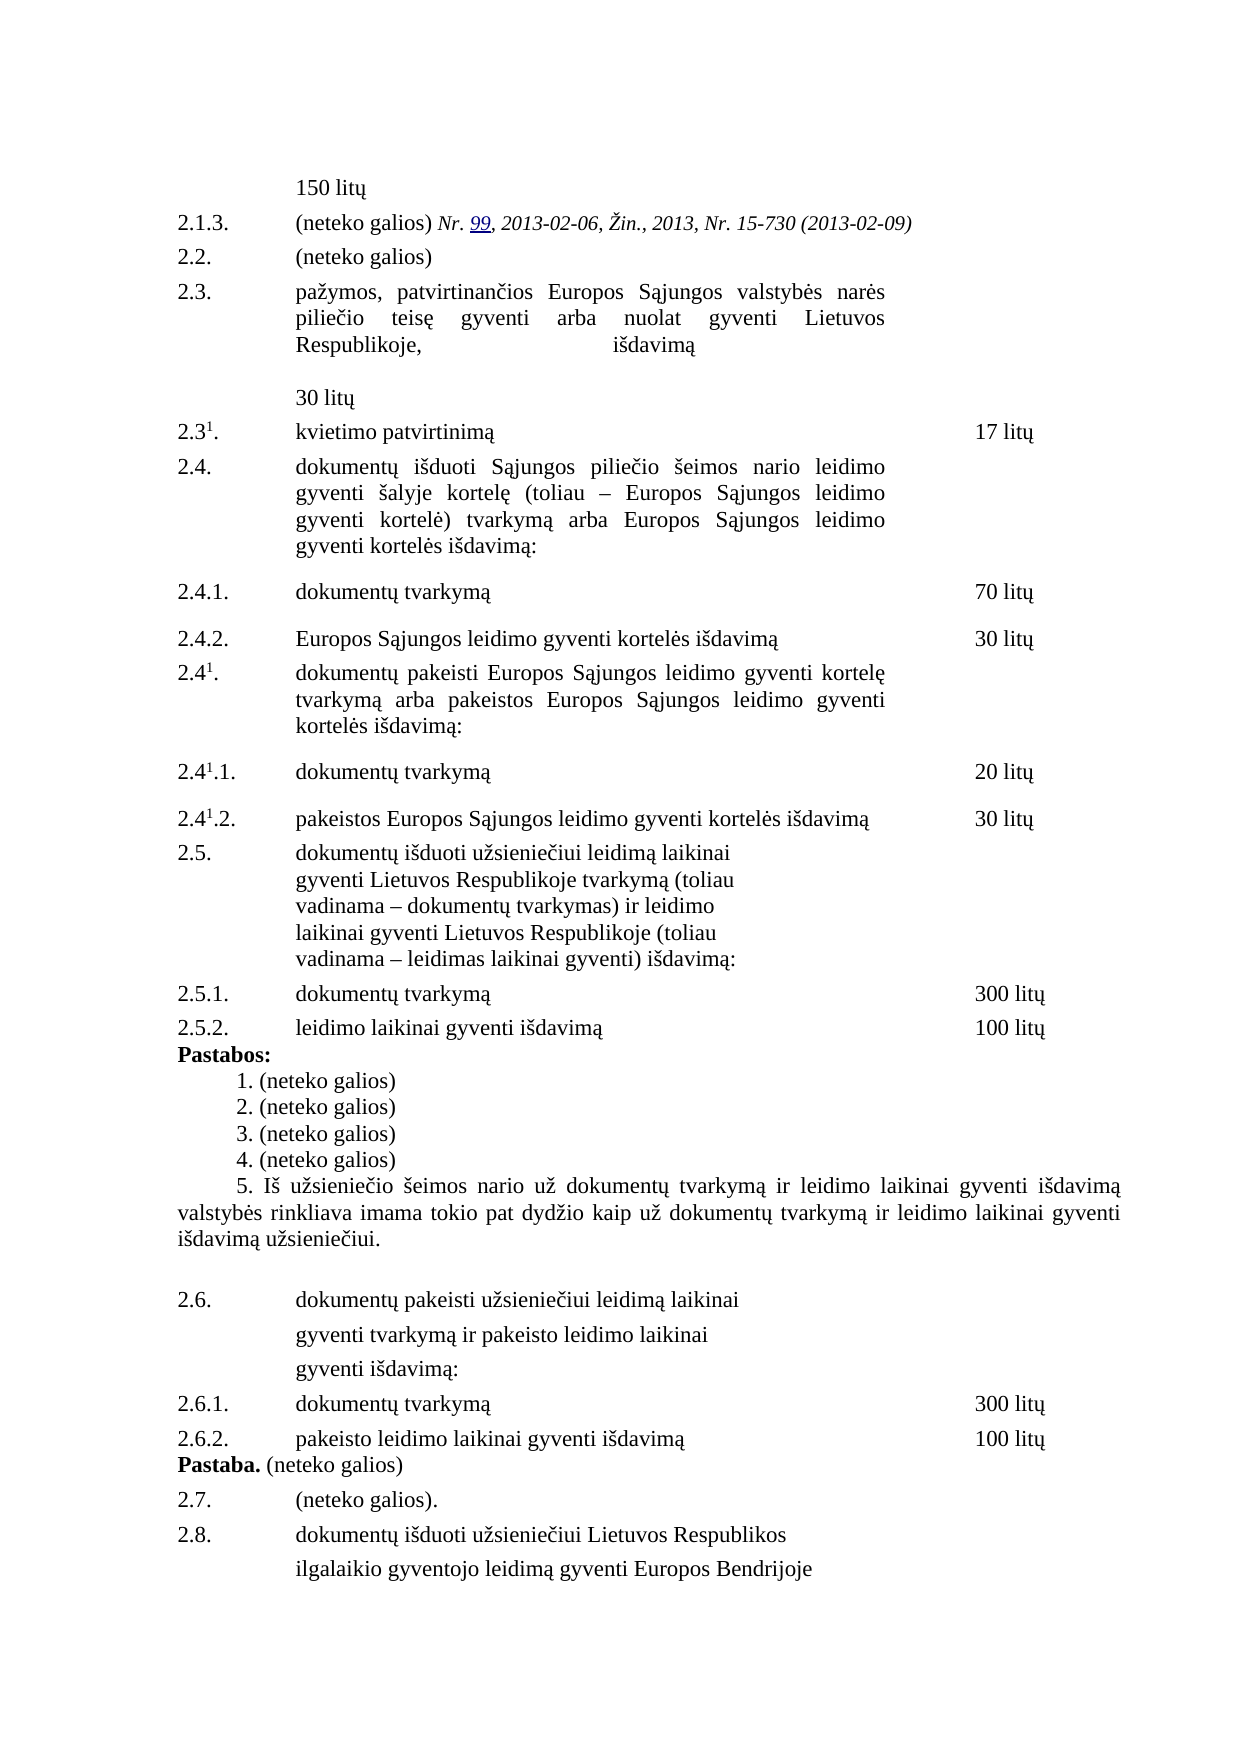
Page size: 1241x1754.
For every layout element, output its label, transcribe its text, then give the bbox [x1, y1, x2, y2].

text 3. (neteko galios) [177, 1120, 1122, 1146]
text 2.5.1. dokumentų tvarkymą 300 litų [177, 979, 1122, 1006]
text 2.6.1. dokumentų tvarkymą 300 litų [177, 1390, 1122, 1417]
text gyventi išdavimą: [177, 1356, 1122, 1382]
text gyventi Lietuvos Respublikoje tvarkymą (toliau [177, 866, 1122, 892]
text 2.2. (neteko galios) [177, 243, 1122, 270]
text Pastabos: [177, 1041, 1122, 1067]
text laikinai gyventi Lietuvos Respublikoje (toliau [177, 918, 1122, 945]
text 2.1.3. (neteko galios) Nr. 99, 2013-02-06, Žin., 2013, Nr. 15-730 (2013-02-09) [177, 209, 1122, 235]
text 2.3. pažymos, patvirtinančios Europos Sąjungos valstybės narės piliečio teisę gyventi arba nuolat gyventi Lietuvos Respublikoje, išdavimą 30 litų [177, 278, 886, 410]
text 2.8. dokumentų išduoti užsieniečiui Lietuvos Respublikos [177, 1521, 1122, 1547]
text 1. (neteko galios) [177, 1067, 1122, 1093]
text Pastaba. (neteko galios) [177, 1451, 1122, 1478]
text gyventi tvarkymą ir pakeisto leidimo laikinai [177, 1321, 1122, 1347]
text 2.7. (neteko galios). [177, 1486, 1122, 1512]
text 2.41.1. dokumentų tvarkymą 20 litų [177, 758, 1122, 785]
text 4. (neteko galios) [177, 1146, 1122, 1172]
text 5. Iš užsieniečio šeimos nario už dokumentų tvarkymą ir leidimo laikinai gyventi išdavimą valstybės rinkliava imama tokio pat dydžio kaip už dokumentų tvarkymą ir leidimo laikinai gyventi išdavimą užsieniečiui. [177, 1172, 1122, 1251]
text 2.5.2. leidimo laikinai gyventi išdavimą 100 litų [177, 1014, 1122, 1041]
text vadinama – leidimas laikinai gyventi) išdavimą: [177, 945, 1122, 971]
text 2.6.2. pakeisto leidimo laikinai gyventi išdavimą 100 litų [177, 1425, 1122, 1451]
text 150 litų [177, 148, 856, 200]
text 2.31. kvietimo patvirtinimą 17 litų [177, 418, 1122, 444]
text 2.41. dokumentų pakeisti Europos Sąjungos leidimo gyventi kortelę tvarkymą arba pakeistos Europos Sąjungos leidimo gyventi kortelės išdavimą: [177, 659, 886, 738]
text 2. (neteko galios) [177, 1093, 1122, 1120]
text vadinama – dokumentų tvarkymas) ir leidimo [177, 892, 1122, 918]
text 2.5. dokumentų išduoti užsieniečiui leidimą laikinai [177, 839, 1122, 866]
text 2.6. dokumentų pakeisti užsieniečiui leidimą laikinai [177, 1286, 1122, 1312]
text 2.41.2. pakeistos Europos Sąjungos leidimo gyventi kortelės išdavimą 30 litų [177, 805, 1122, 831]
text 2.4.2. Europos Sąjungos leidimo gyventi kortelės išdavimą 30 litų [177, 625, 1122, 651]
text ilgalaikio gyventojo leidimą gyventi Europos Bendrijoje [177, 1555, 1122, 1582]
text 2.4. dokumentų išduoti Sąjungos piliečio šeimos nario leidimo gyventi šalyje kortelę (toliau – Europos Sąjungos leidimo gyventi kortelė) tvarkymą arba Europos Sąjungos leidimo gyventi kortelės išdavimą: [177, 453, 886, 558]
text 2.4.1. dokumentų tvarkymą 70 litų [177, 578, 1122, 605]
